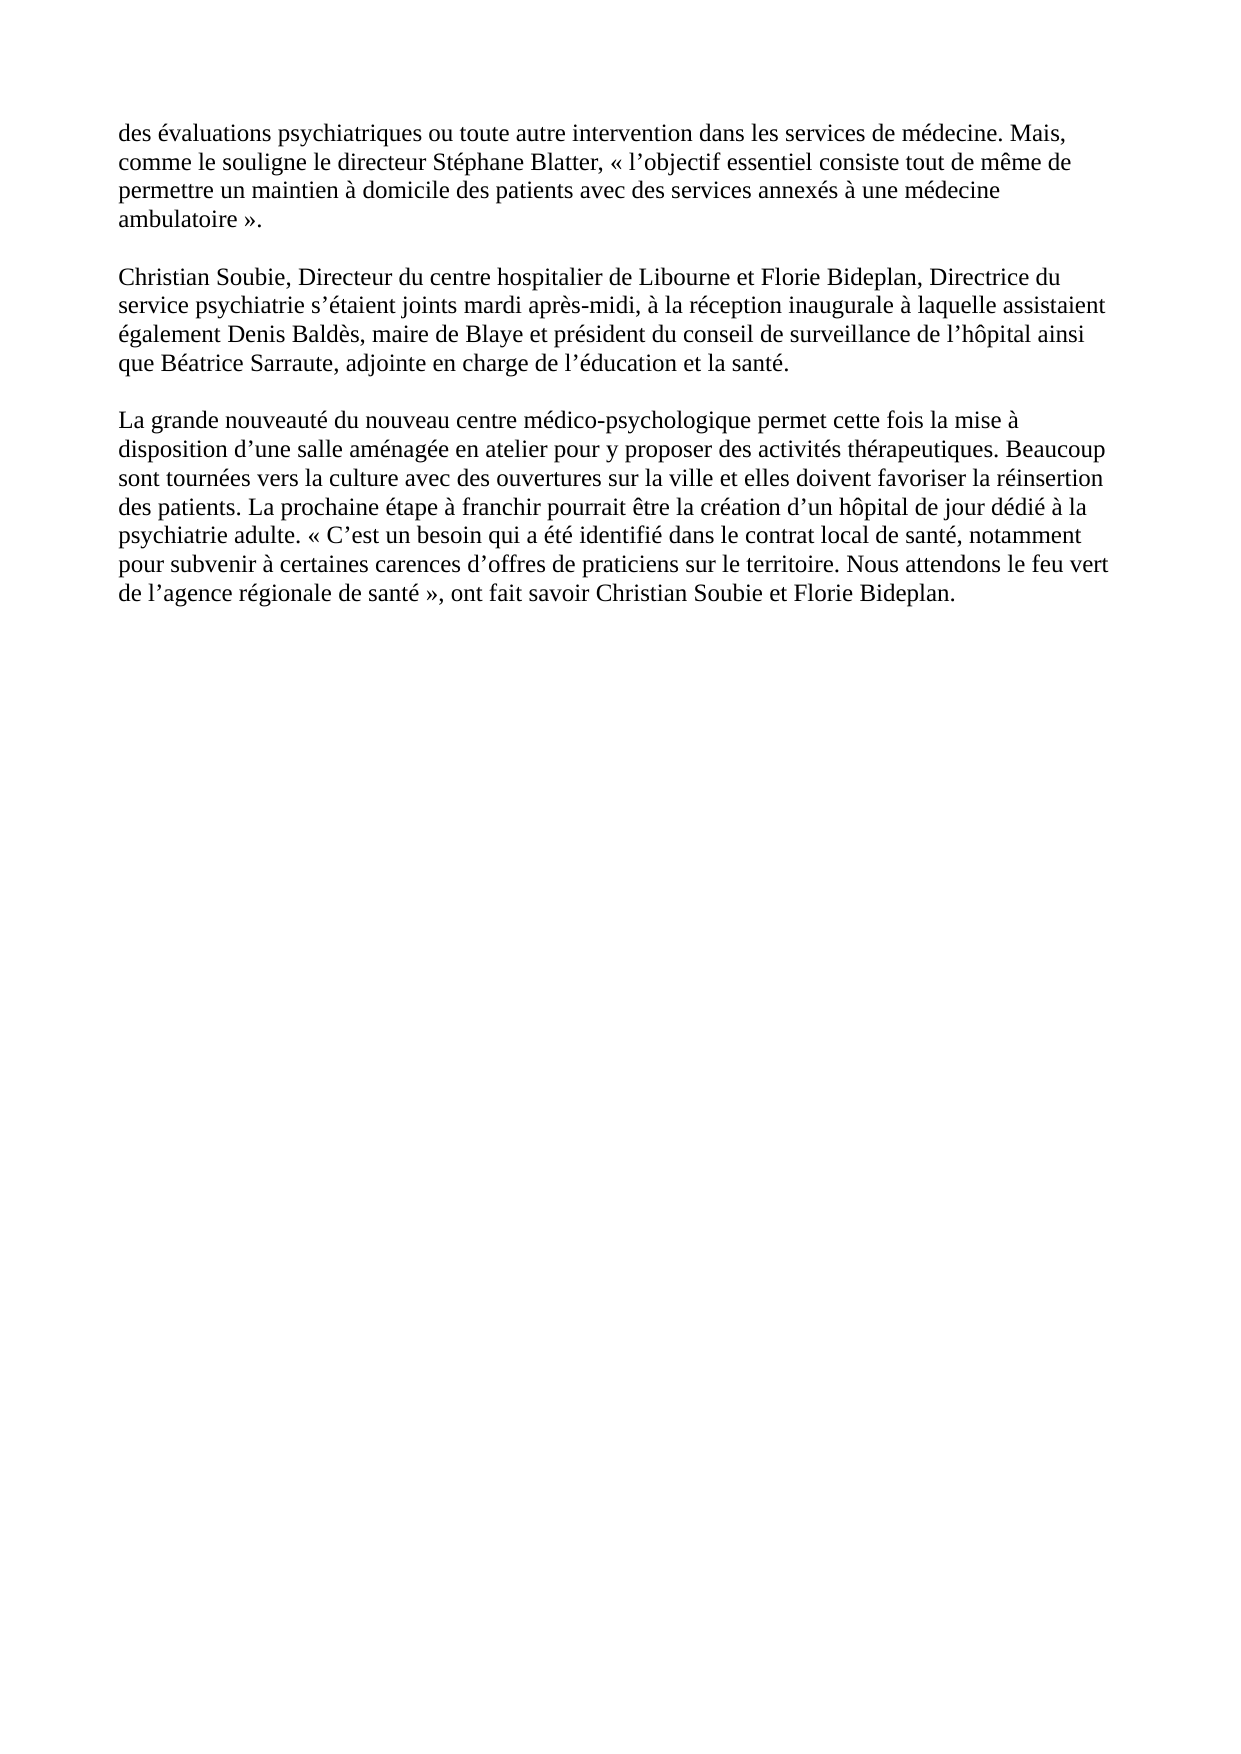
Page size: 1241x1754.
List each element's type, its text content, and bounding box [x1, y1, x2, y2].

text La grande nouveauté du nouveau centre médico-psychologique permet cette fois la mise à disposition d’une salle aménagée en atelier pour y proposer des activités thérapeutiques. Beaucoup sont tournées vers la culture avec des ouvertures sur la ville et elles doivent favoriser la réinsertion des patients. La prochaine étape à franchir pourrait être la création d’un hôpital de jour dédié à la psychiatrie adulte. « C’est un besoin qui a été identifié dans le contrat local de santé, notamment pour subvenir à certaines carences d’offres de praticiens sur le territoire. Nous attendons le feu vert de l’agence régionale de santé », ont fait savoir Christian Soubie et Florie Bideplan. [118, 406, 1122, 607]
text Christian Soubie, Directeur du centre hospitalier de Libourne et Florie Bideplan, Directrice du service psychiatrie s’étaient joints mardi après-midi, à la réception inaugurale à laquelle assistaient également Denis Baldès, maire de Blaye et président du conseil de surveillance de l’hôpital ainsi que Béatrice Sarraute, adjointe en charge de l’éducation et la santé. [118, 262, 1122, 377]
text des évaluations psychiatriques ou toute autre intervention dans les services de médecine. Mais, comme le souligne le directeur Stéphane Blatter, « l’objectif essentiel consiste tout de même de permettre un maintien à domicile des patients avec des services annexés à une médecine ambulatoire ». [118, 118, 1122, 233]
